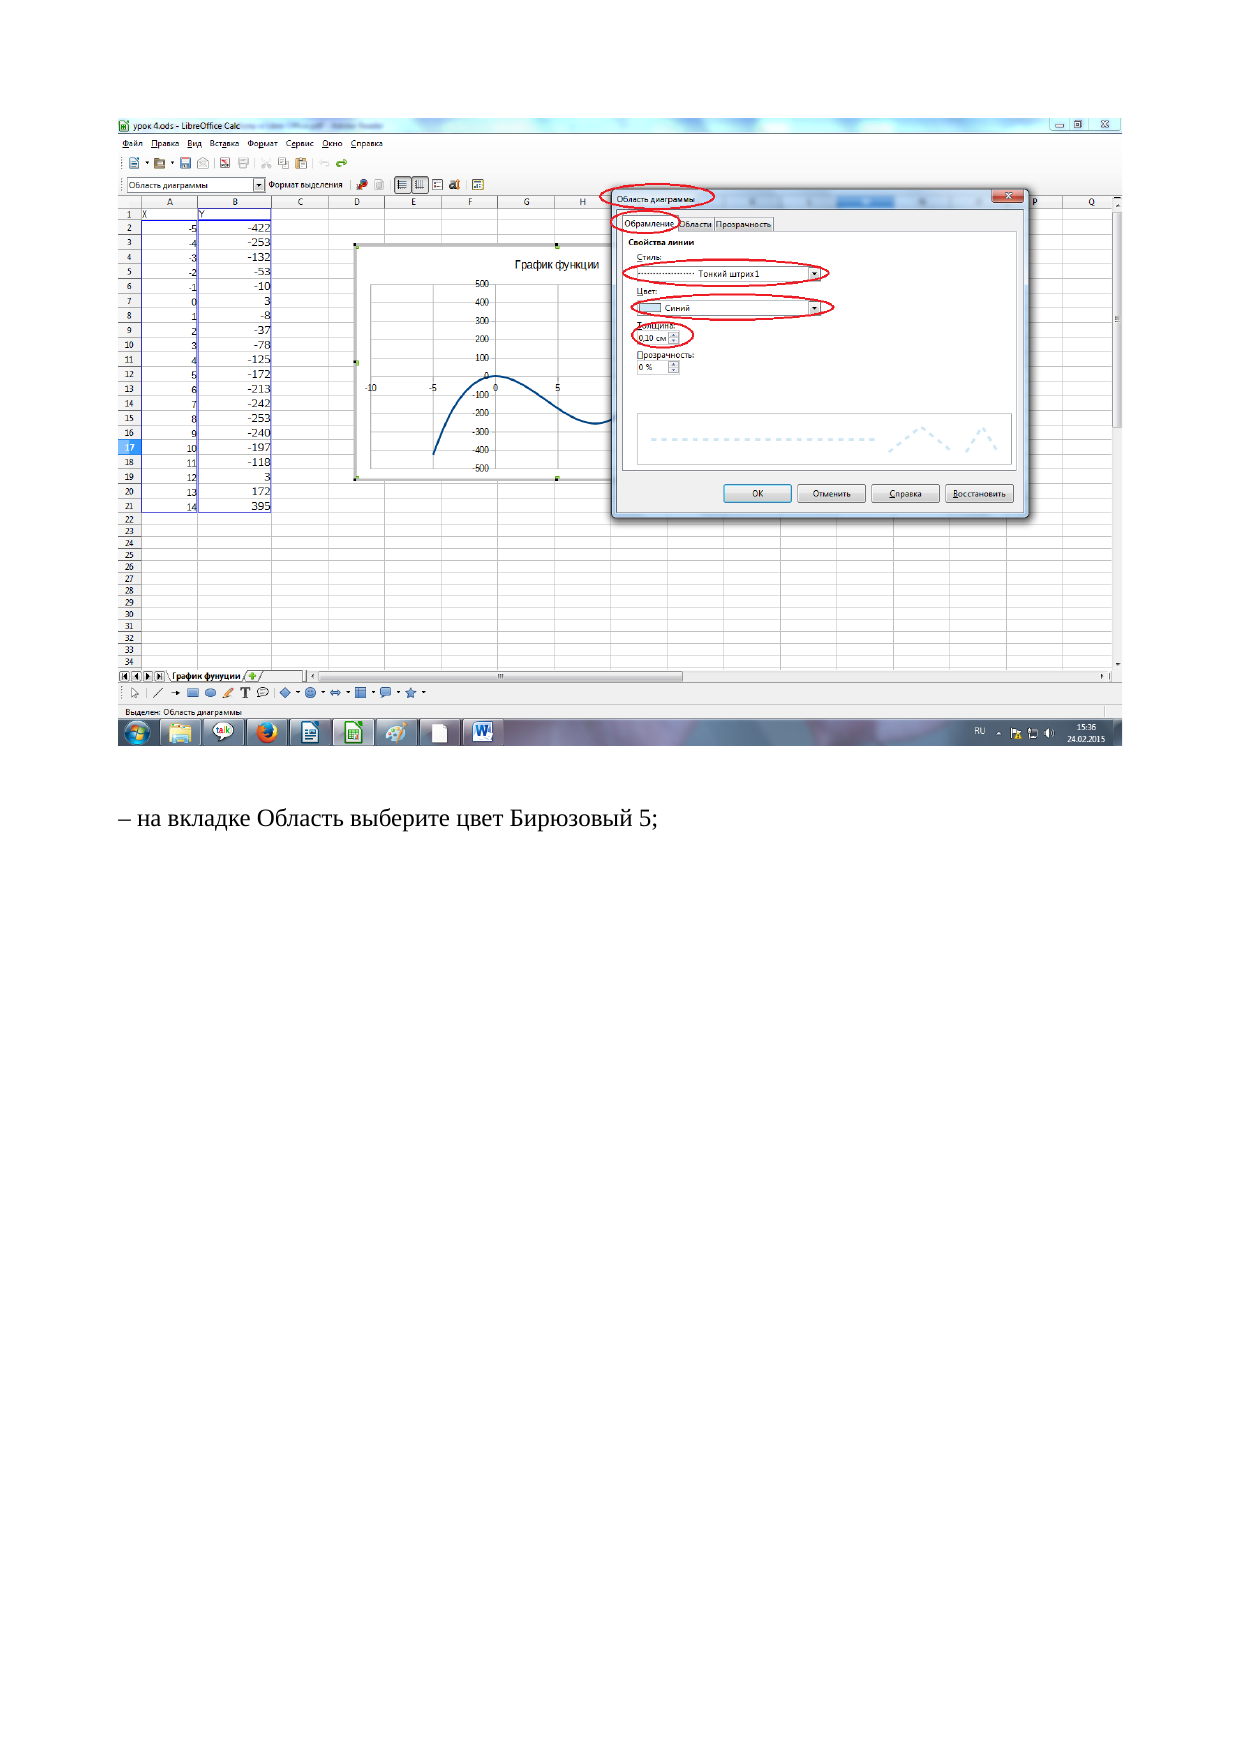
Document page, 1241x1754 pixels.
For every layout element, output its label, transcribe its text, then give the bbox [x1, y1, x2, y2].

text – на вкладке Область выберите цвет Бирюзовый 5; [118, 803, 1122, 832]
picture [118, 118, 1123, 746]
